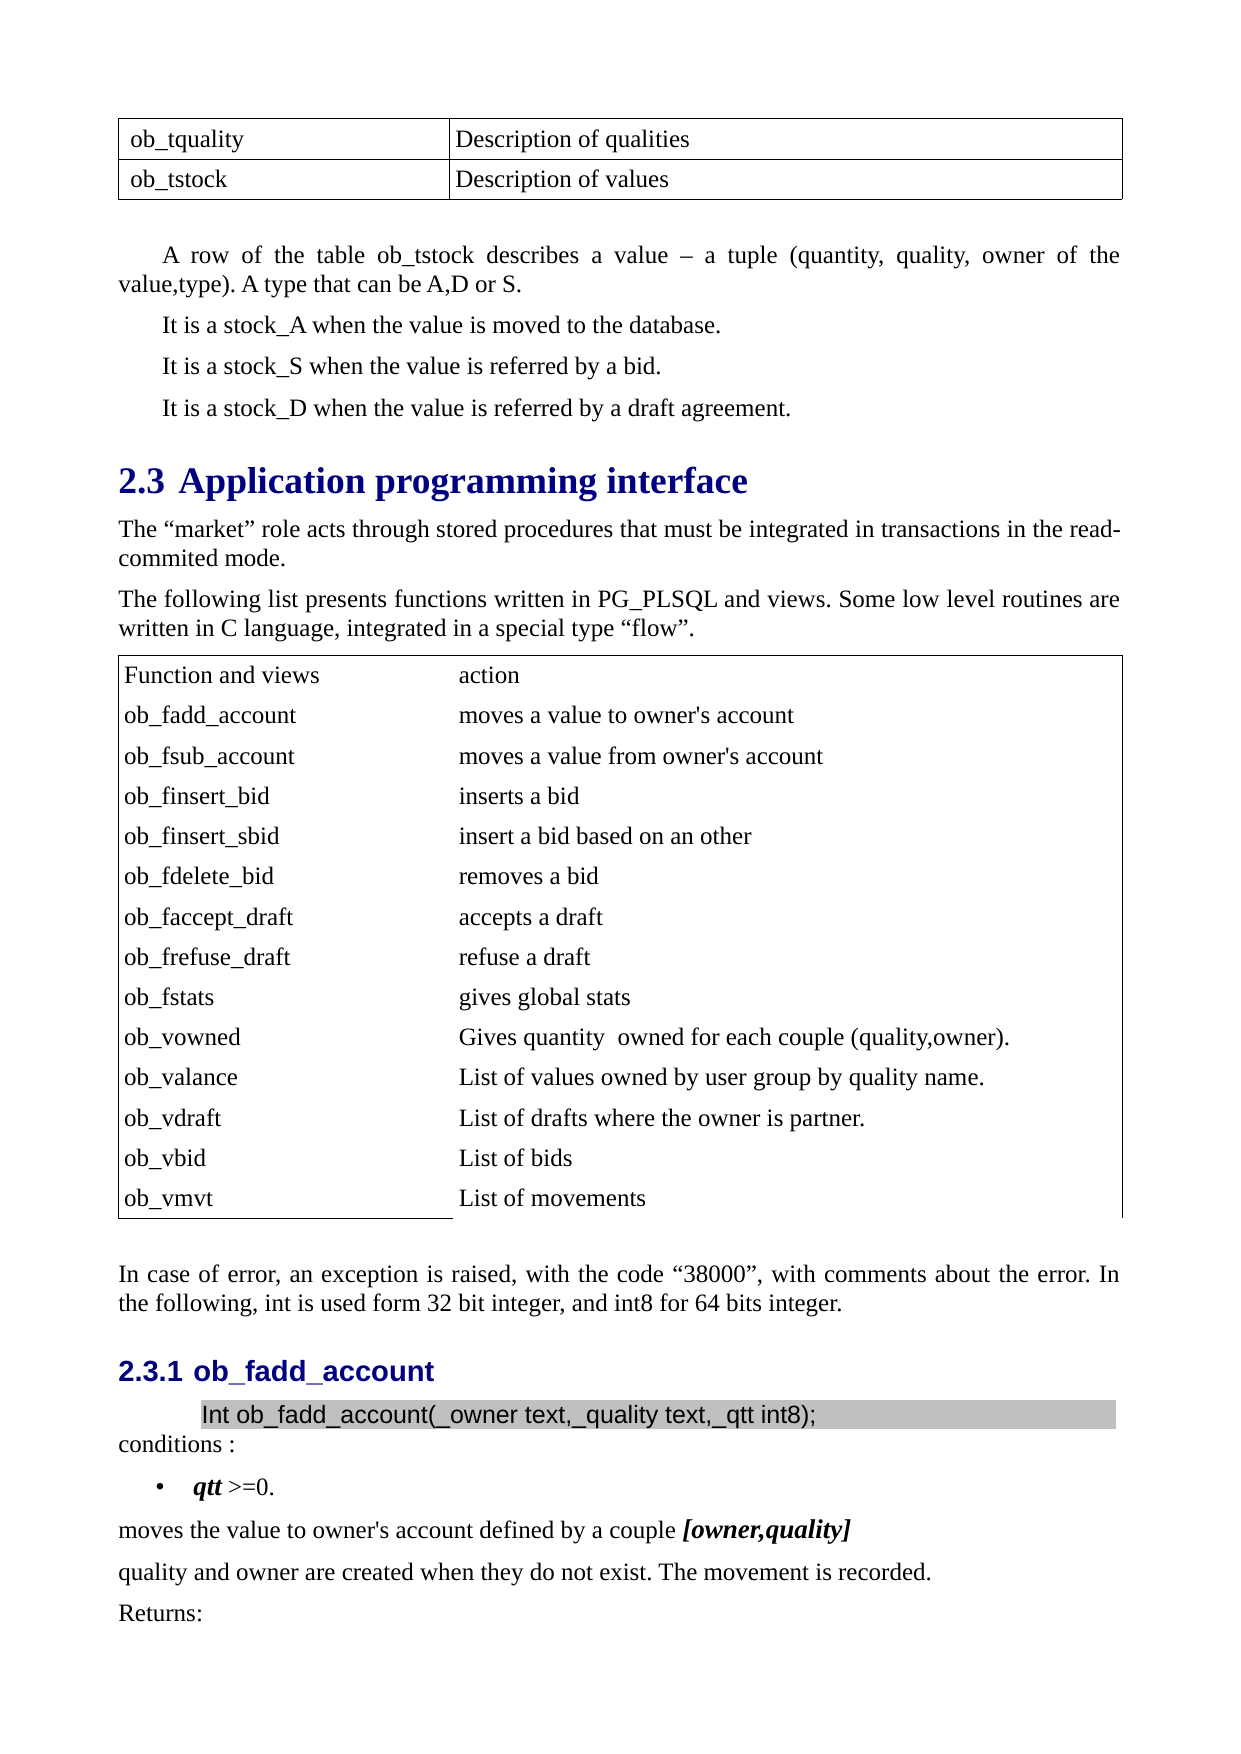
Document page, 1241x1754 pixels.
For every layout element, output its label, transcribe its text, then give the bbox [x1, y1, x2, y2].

table_cell ob_finsert_bid [119, 775, 453, 815]
text A row of the table ob_tstock describes a value – a tuple (quantity, quality, owner of the value,type). A type that can be A,D or S. [118, 240, 1122, 298]
subtitle ob_fadd_account [118, 1354, 1122, 1387]
table_cell ob_frefuse_draft [119, 936, 453, 976]
table_cell Gives quantity owned for each couple (quality,owner). [453, 1016, 1122, 1057]
text The following list presents functions written in PG_PLSQL and views. Some low level routines are written in C language, integrated in a special type “flow”. [118, 584, 1122, 642]
table_cell moves a value from owner's account [453, 735, 1122, 775]
table_cell ob_fdelete_bid [119, 856, 453, 896]
text moves the value to owner's account defined by a couple [owner,quality] [118, 1513, 1122, 1545]
text Int ob_fadd_account(_owner text,_quality text,_qtt int8); [201, 1400, 1116, 1429]
text It is a stock_D when the value is referred by a draft agreement. [118, 393, 1122, 421]
table_cell removes a bid [453, 856, 1122, 896]
table_cell inserts a bid [453, 775, 1122, 815]
table_cell List of values owned by user group by quality name. [453, 1057, 1122, 1097]
table_cell refuse a draft [453, 936, 1122, 976]
table_cell ob_tstock [119, 160, 449, 199]
text In case of error, an exception is raised, with the code “38000”, with comments about the error. In the following, int is used form 32 bit integer, and int8 for 64 bits integer. [118, 1259, 1122, 1316]
text conditions : [118, 1429, 1122, 1457]
table_cell ob_valance [119, 1057, 453, 1097]
table_cell List of movements [453, 1177, 1122, 1217]
text It is a stock_A when the value is moved to the database. [118, 310, 1122, 339]
table_cell List of drafts where the owner is partner. [453, 1097, 1122, 1137]
text It is a stock_S when the value is referred by a bid. [118, 351, 1122, 380]
table_cell ob_fsub_account [119, 735, 453, 775]
table_cell ob_faccept_draft [119, 896, 453, 936]
table_cell ob_vmvt [119, 1177, 453, 1217]
table_cell ob_fadd_account [119, 695, 453, 735]
text The “market” role acts through stored procedures that must be integrated in transactions in the read-commited mode. [118, 514, 1122, 572]
table_cell insert a bid based on an other [453, 815, 1122, 856]
table_cell ob_vdraft [119, 1097, 453, 1137]
table_header Function and views [119, 656, 453, 695]
list qtt >=0. [156, 1470, 1122, 1501]
table_cell ob_tquality [119, 119, 449, 158]
text quality and owner are created when they do not exist. The movement is recorded. [118, 1557, 1122, 1586]
table_cell moves a value to owner's account [453, 695, 1122, 735]
table_cell Description of values [450, 160, 1122, 199]
table_cell gives global stats [453, 976, 1122, 1016]
table_cell ob_finsert_sbid [119, 815, 453, 856]
table_cell List of bids [453, 1137, 1122, 1177]
text Returns: [118, 1598, 1122, 1627]
table_cell Description of qualities [450, 119, 1122, 158]
table_cell ob_vbid [119, 1137, 453, 1177]
subtitle Application programming interface [118, 459, 1122, 502]
table_cell ob_fstats [119, 976, 453, 1016]
table_header action [453, 656, 1122, 695]
table_cell ob_vowned [119, 1016, 453, 1057]
table_cell accepts a draft [453, 896, 1122, 936]
